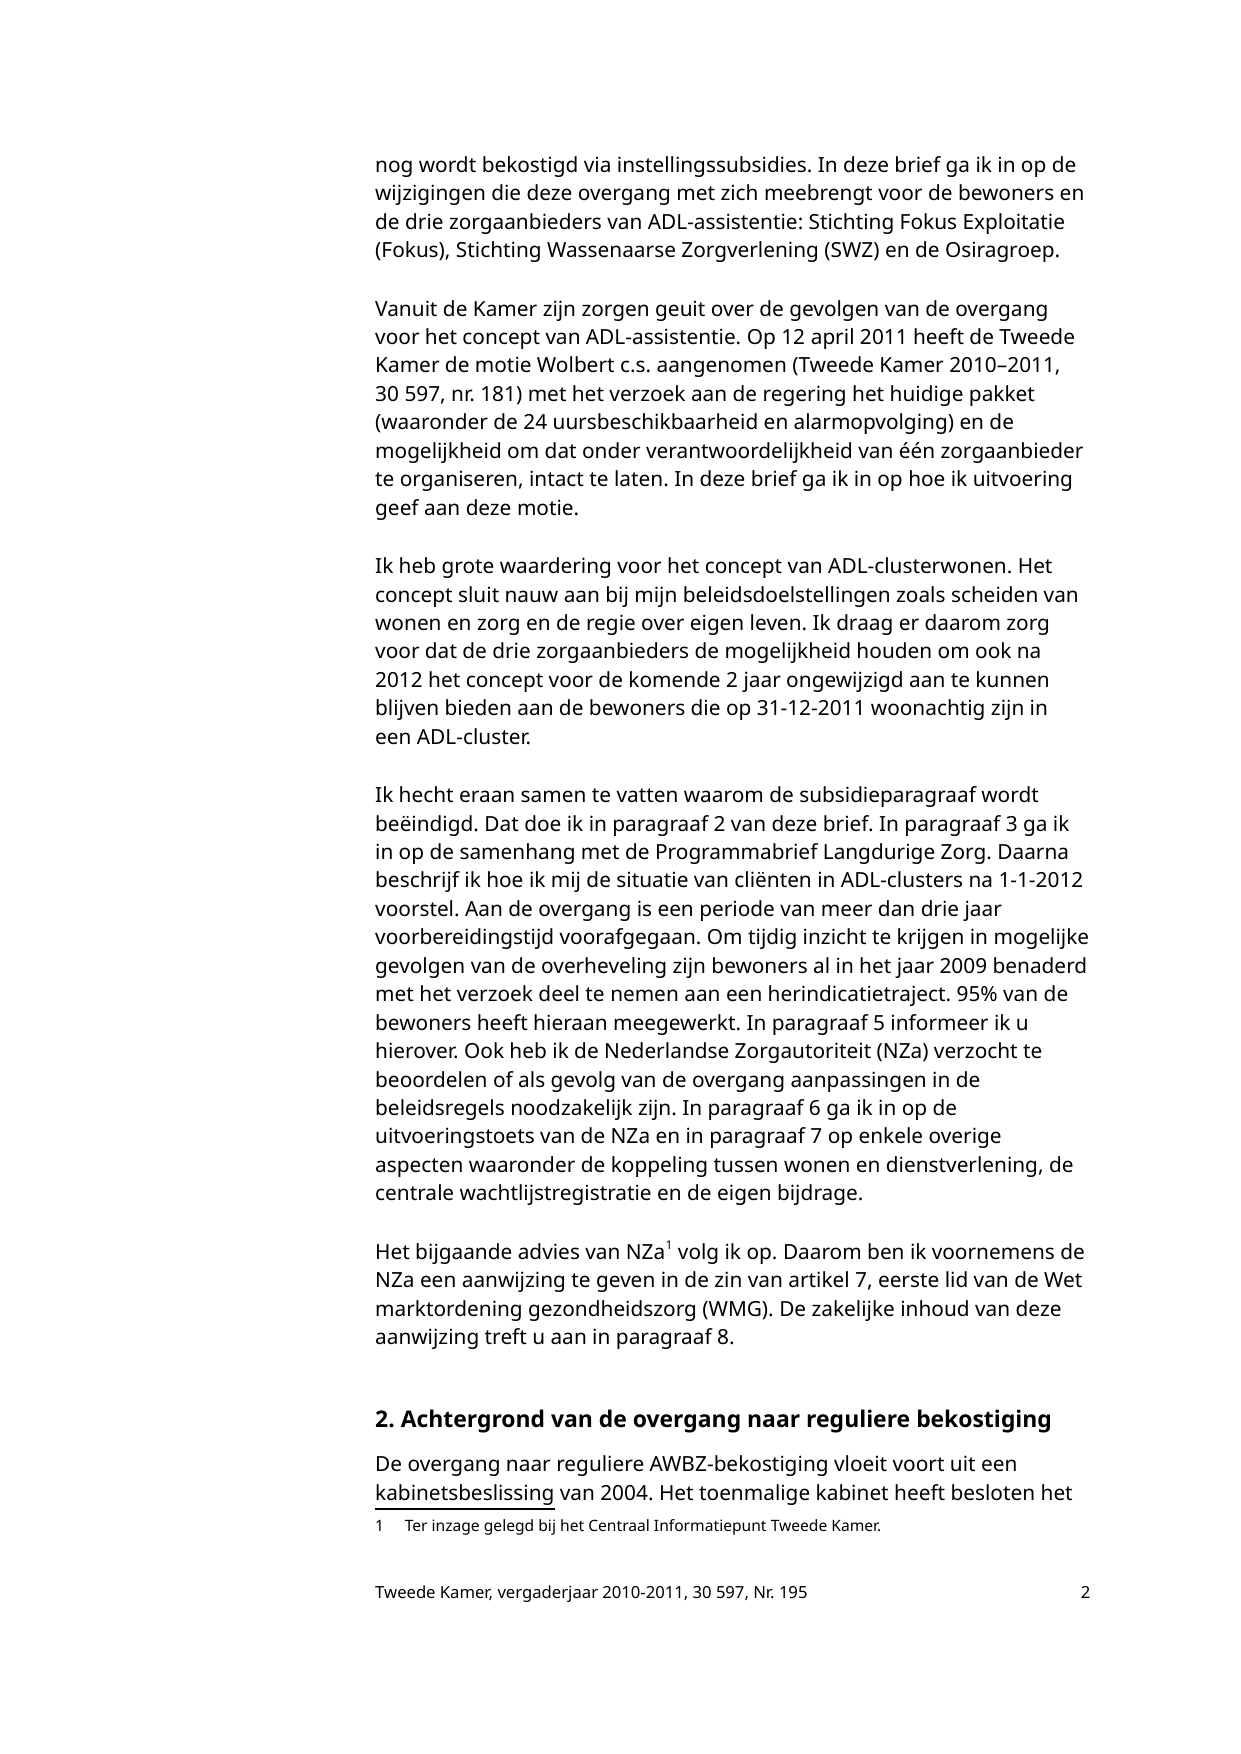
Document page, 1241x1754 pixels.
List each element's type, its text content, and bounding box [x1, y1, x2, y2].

subtitle 2. Achtergrond van de overgang naar reguliere bekostiging [375, 1403, 1090, 1434]
text De overgang naar reguliere AWBZ-bekostiging vloeit voort uit een kabinetsbeslissing van 2004. Het toenmalige kabinet heeft besloten het aantal subsidieregelingen in de zorg drastisch terug te brengen. Het nieuwe subsidiebeleid is ook in wetgeving verankerd: op grond van Artikel 44 van de AWBZ kan het College voor zorgverzekeringen (CVZ) alleen nog tijdelijk subsidies verstrekken voor zorg, als het voornemen bestaat deze op te nemen in de aanspraken op grond van de wet. Subsidie is een instrument om pseudoaanspraken tijdelijk te financieren. De ADL-clusters zijn al 30 jaar een bekend concept. De nieuwe regelgeving betekent dus dat geen premiesubsidie meer kan worden verstrekt voor bouw van ADL-clusters, aanpassingen in ADL-clusters en ADL-assistentie. Over de gevolgen hiervan is de Kamer geïnformeerd per brief van 2 december 2008 (Tweede Kamer, 2008–2009, 26 631, nr. 286). [375, 1449, 1090, 1478]
text nog wordt bekostigd via instellingssubsidies. In deze brief ga ik in op de wijzigingen die deze overgang met zich meebrengt voor de bewoners en de drie zorgaanbieders van ADL-assistentie: Stichting Fokus Exploitatie (Fokus), Stichting Wassenaarse Zorgverlening (SWZ) en de Osiragroep. [375, 150, 1090, 264]
text Het bijgaande advies van NZa volg ik op. Daarom ben ik voornemens de NZa een aanwijzing te geven in de zin van artikel 7, eerste lid van de Wet marktordening gezondheidszorg (WMG). De zakelijke inhoud van deze aanwijzing treft u aan in paragraaf 8. [375, 1237, 1090, 1351]
text Ter inzage gelegd bij het Centraal Informatiepunt Tweede Kamer. [375, 1508, 1090, 1536]
text Ik heb grote waardering voor het concept van ADL-clusterwonen. Het concept sluit nauw aan bij mijn beleidsdoelstellingen zoals scheiden van wonen en zorg en de regie over eigen leven. Ik draag er daarom zorg voor dat de drie zorgaanbieders de mogelijkheid houden om ook na 2012 het concept voor de komende 2 jaar ongewijzigd aan te kunnen blijven bieden aan de bewoners die op 31-12-2011 woonachtig zijn in een ADL-cluster. [375, 551, 1090, 750]
text Ik hecht eraan samen te vatten waarom de subsidieparagraaf wordt beëindigd. Dat doe ik in paragraaf 2 van deze brief. In paragraaf 3 ga ik in op de samenhang met de Programmabrief Langdurige Zorg. Daarna beschrijf ik hoe ik mij de situatie van cliënten in ADL-clusters na 1-1-2012 voorstel. Aan de overgang is een periode van meer dan drie jaar voorbereidingstijd voorafgegaan. Om tijdig inzicht te krijgen in mogelijke gevolgen van de overheveling zijn bewoners al in het jaar 2009 benaderd met het verzoek deel te nemen aan een herindicatietraject. 95% van de bewoners heeft hieraan meegewerkt. In paragraaf 5 informeer ik u hierover. Ook heb ik de Nederlandse Zorgautoriteit (NZa) verzocht te beoordelen of als gevolg van de overgang aanpassingen in de beleidsregels noodzakelijk zijn. In paragraaf 6 ga ik in op de uitvoeringstoets van de NZa en in paragraaf 7 op enkele overige aspecten waaronder de koppeling tussen wonen en dienstverlening, de centrale wachtlijstregistratie en de eigen bijdrage. [375, 780, 1090, 1207]
text Vanuit de Kamer zijn zorgen geuit over de gevolgen van de overgang voor het concept van ADL-assistentie. Op 12 april 2011 heeft de Tweede Kamer de motie Wolbert c.s. aangenomen (Tweede Kamer 2010–2011, 30 597, nr. 181) met het verzoek aan de regering het huidige pakket (waaronder de 24 uursbeschikbaarheid en alarmopvolging) en de mogelijkheid om dat onder verantwoordelijkheid van één zorgaanbieder te organiseren, intact te laten. In deze brief ga ik in op hoe ik uitvoering geef aan deze motie. [375, 294, 1090, 521]
